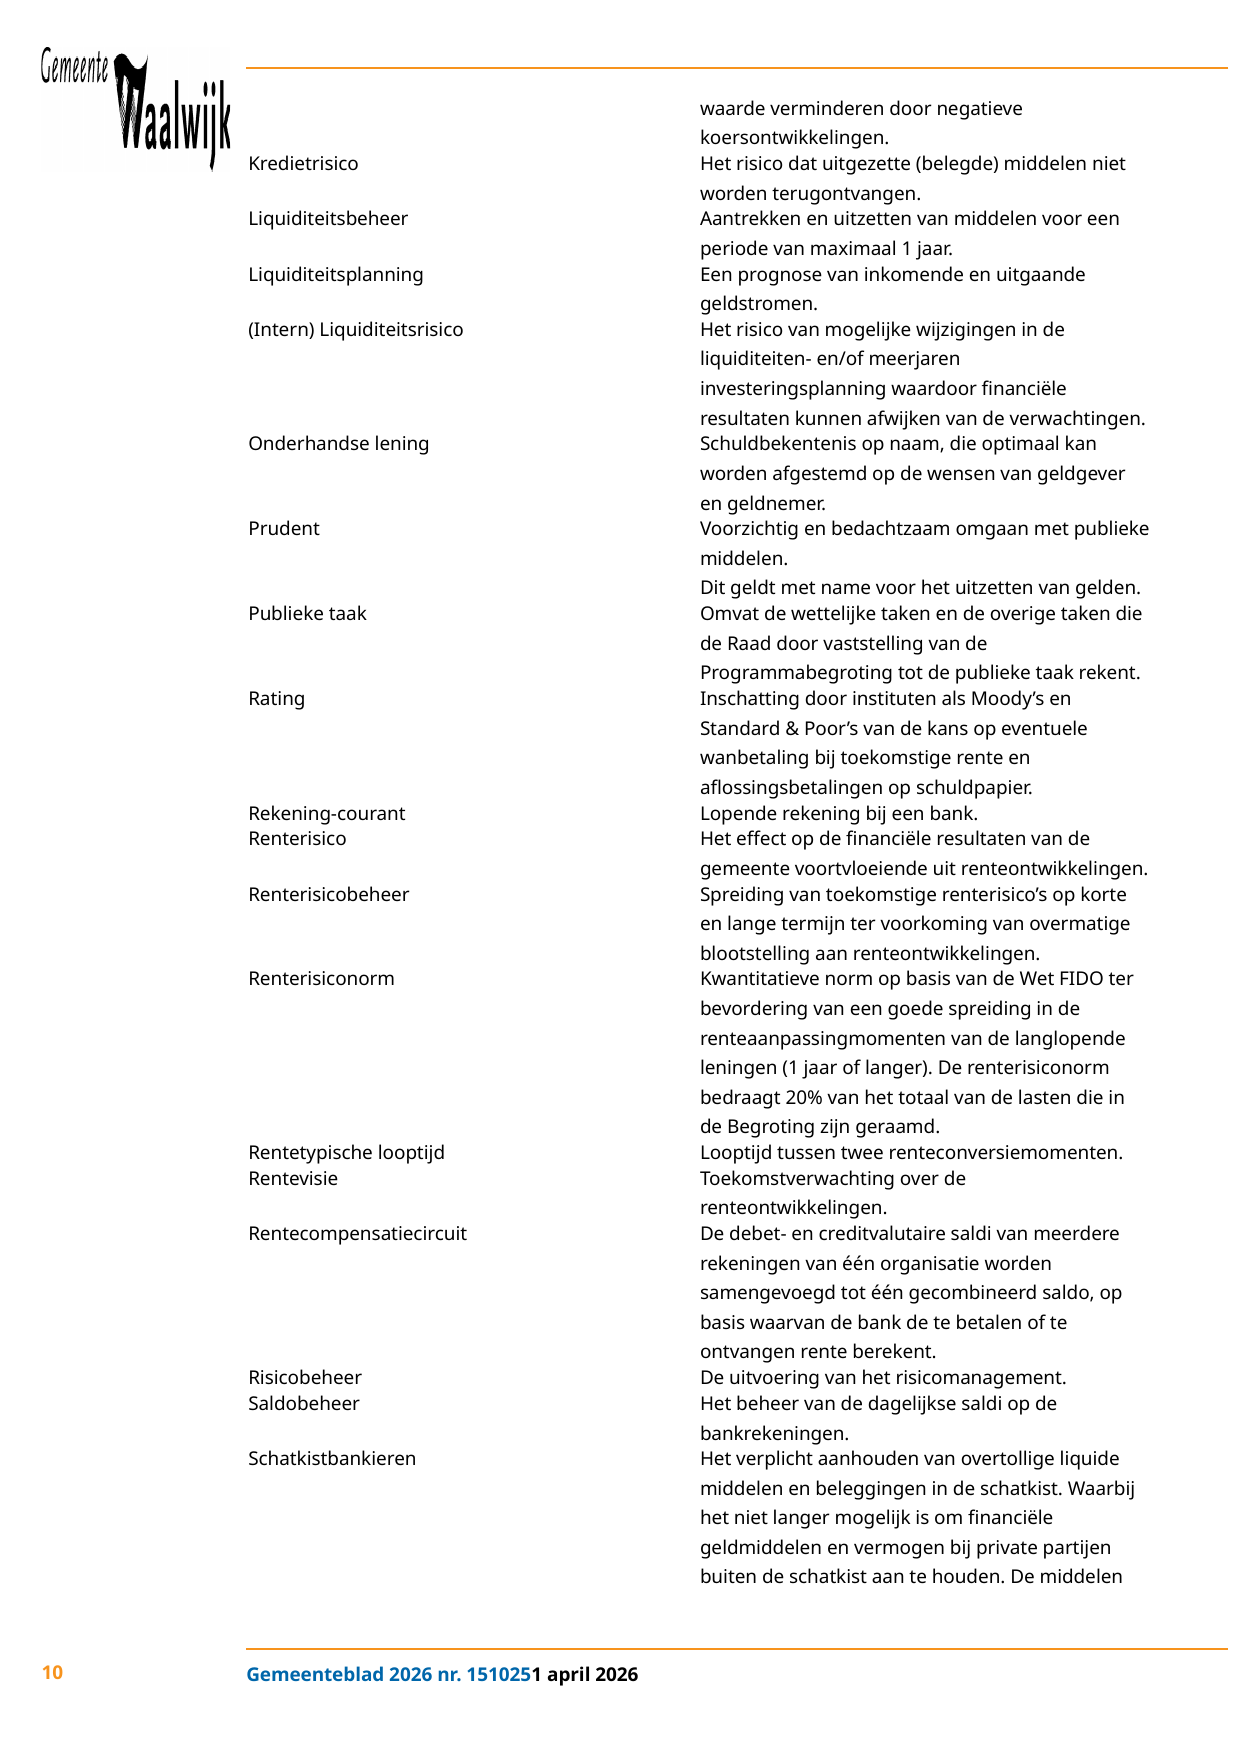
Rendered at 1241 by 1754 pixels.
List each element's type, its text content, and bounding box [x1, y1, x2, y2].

table_cell Risicobeheer [248, 1364, 700, 1390]
table_cell De uitvoering van het risicomanagement. [700, 1364, 1152, 1390]
table_cell Saldobeheer [248, 1390, 700, 1445]
picture [41, 47, 231, 172]
table_cell Rentecompensatiecircuit [248, 1220, 700, 1364]
table_cell waarde verminderen door negatieve koersontwikkelingen. [700, 95, 1152, 150]
table_cell Het risico van mogelijke wijzigingen in de liquiditeiten- en/of meerjaren investeringsplanning waardoor financiële resultaten kunnen afwijken van de verwachtingen. [700, 316, 1152, 431]
table_cell Prudent [248, 515, 700, 600]
table_cell (Intern) Liquiditeitsrisico [248, 316, 700, 431]
table_cell Publieke taak [248, 600, 700, 685]
table_cell [248, 95, 700, 150]
table_cell Een prognose van inkomende en uitgaande geldstromen. [700, 261, 1152, 316]
table_cell Het verplicht aanhouden van overtollige liquide middelen en beleggingen in de schatkist. Waarbij het niet langer mogelijk is om financiële geldmiddelen en vermogen bij private partijen buiten de schatkist aan te houden. De middelen [700, 1445, 1152, 1589]
table_cell Onderhandse lening [248, 431, 700, 515]
table_cell Rekening-courant [248, 800, 700, 825]
table_cell Renterisiconorm [248, 966, 700, 1139]
table_cell Inschatting door instituten als Moody’s en Standard & Poor’s van de kans op eventuele wanbetaling bij toekomstige rente en aflossingsbetalingen op schuldpapier. [700, 685, 1152, 800]
table_cell Schuldbekentenis op naam, die optimaal kan worden afgestemd op de wensen van geldgever en geldnemer. [700, 431, 1152, 515]
table_cell Liquiditeitsbeheer [248, 205, 700, 261]
table_cell Kwantitatieve norm op basis van de Wet FIDO ter bevordering van een goede spreiding in de renteaanpassingmomenten van de langlopende leningen (1 jaar of langer). De renterisiconorm bedraagt 20% van het totaal van de lasten die in de Begroting zijn geraamd. [700, 966, 1152, 1139]
table_cell Rentevisie [248, 1165, 700, 1220]
table_cell Het risico dat uitgezette (belegde) middelen niet worden terugontvangen. [700, 150, 1152, 205]
table_cell Kredietrisico [248, 150, 700, 205]
table_cell Liquiditeitsplanning [248, 261, 700, 316]
table_cell Renterisicobeheer [248, 881, 700, 966]
table_cell Spreiding van toekomstige renterisico’s op korte en lange termijn ter voorkoming van overmatige blootstelling aan renteontwikkelingen. [700, 881, 1152, 966]
table_cell Omvat de wettelijke taken en de overige taken die de Raad door vaststelling van de Programmabegroting tot de publieke taak rekent. [700, 600, 1152, 685]
table_cell Aantrekken en uitzetten van middelen voor een periode van maximaal 1 jaar. [700, 205, 1152, 261]
table_cell Toekomstverwachting over de renteontwikkelingen. [700, 1165, 1152, 1220]
table_cell Het beheer van de dagelijkse saldi op de bankrekeningen. [700, 1390, 1152, 1445]
table_cell De debet- en creditvalutaire saldi van meerdere rekeningen van één organisatie worden samengevoegd tot één gecombineerd saldo, op basis waarvan de bank de te betalen of te ontvangen rente berekent. [700, 1220, 1152, 1364]
table_cell Looptijd tussen twee renteconversiemomenten. [700, 1139, 1152, 1165]
table_cell Het effect op de financiële resultaten van de gemeente voortvloeiende uit renteontwikkelingen. [700, 825, 1152, 881]
table_cell Lopende rekening bij een bank. [700, 800, 1152, 825]
table_cell Rentetypische looptijd [248, 1139, 700, 1165]
table_cell Rating [248, 685, 700, 800]
table_cell Renterisico [248, 825, 700, 881]
table_cell Schatkistbankieren [248, 1445, 700, 1589]
table_cell Voorzichtig en bedachtzaam omgaan met publieke middelen. Dit geldt met name voor het uitzetten van gelden. [700, 515, 1152, 600]
